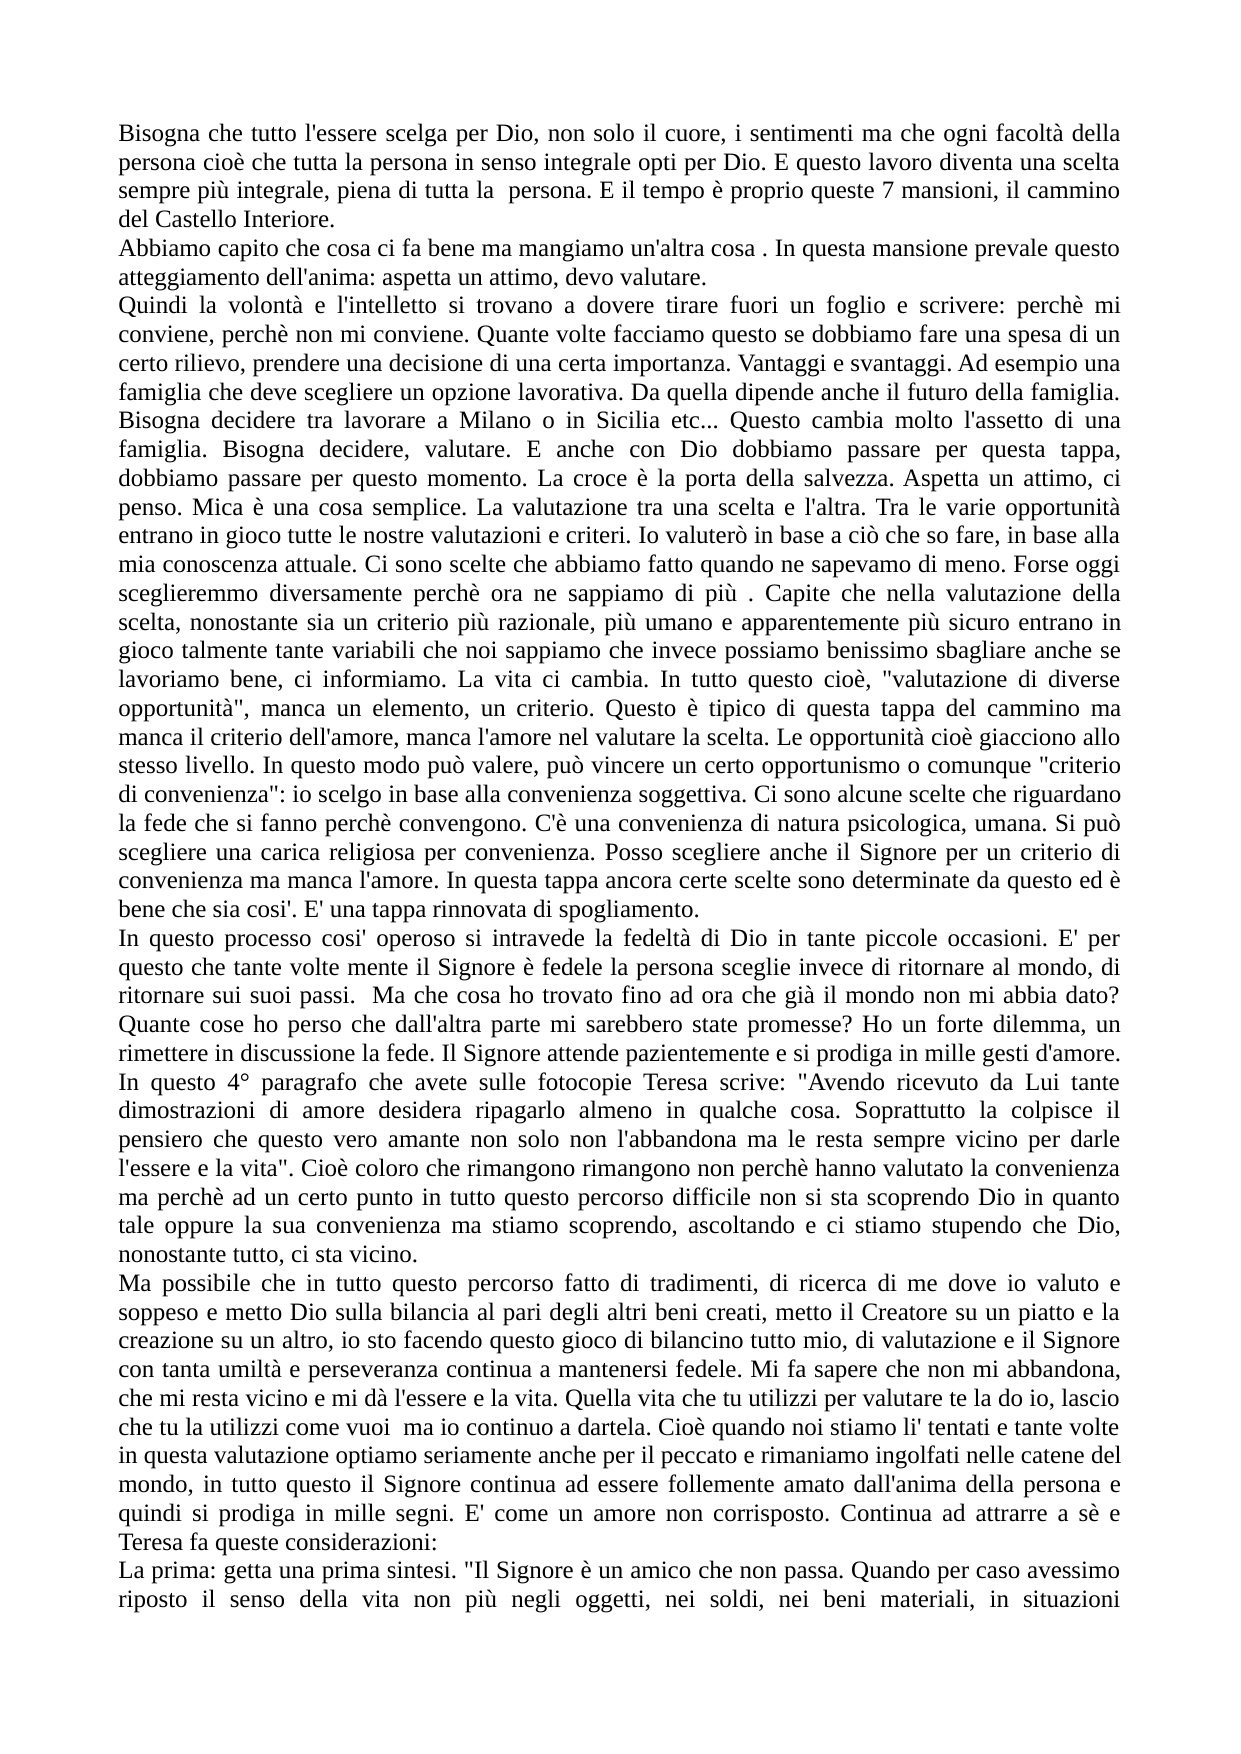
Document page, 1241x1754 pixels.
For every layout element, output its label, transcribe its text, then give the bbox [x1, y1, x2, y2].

text Bisogna che tutto l'essere scelga per Dio, non solo il cuore, i sentimenti ma che ogni facoltà della persona cioè che tutta la persona in senso integrale opti per Dio. E questo lavoro diventa una scelta sempre più integrale, piena di tutta la persona. E il tempo è proprio queste 7 mansioni, il cammino del Castello Interiore. [118, 118, 1122, 233]
text Quindi la volontà e l'intelletto si trovano a dovere tirare fuori un foglio e scrivere: perchè mi conviene, perchè non mi conviene. Quante volte facciamo questo se dobbiamo fare una spesa di un certo rilievo, prendere una decisione di una certa importanza. Vantaggi e svantaggi. Ad esempio una famiglia che deve scegliere un opzione lavorativa. Da quella dipende anche il futuro della famiglia. Bisogna decidere tra lavorare a Milano o in Sicilia etc... Questo cambia molto l'assetto di una famiglia. Bisogna decidere, valutare. E anche con Dio dobbiamo passare per questa tappa, dobbiamo passare per questo momento. La croce è la porta della salvezza. Aspetta un attimo, ci penso. Mica è una cosa semplice. La valutazione tra una scelta e l'altra. Tra le varie opportunità entrano in gioco tutte le nostre valutazioni e criteri. Io valuterò in base a ciò che so fare, in base alla mia conoscenza attuale. Ci sono scelte che abbiamo fatto quando ne sapevamo di meno. Forse oggi sceglieremmo diversamente perchè ora ne sappiamo di più . Capite che nella valutazione della scelta, nonostante sia un criterio più razionale, più umano e apparentemente più sicuro entrano in gioco talmente tante variabili che noi sappiamo che invece possiamo benissimo sbagliare anche se lavoriamo bene, ci informiamo. La vita ci cambia. In tutto questo cioè, "valutazione di diverse opportunità", manca un elemento, un criterio. Questo è tipico di questa tappa del cammino ma manca il criterio dell'amore, manca l'amore nel valutare la scelta. Le opportunità cioè giacciono allo stesso livello. In questo modo può valere, può vincere un certo opportunismo o comunque "criterio di convenienza": io scelgo in base alla convenienza soggettiva. Ci sono alcune scelte che riguardano la fede che si fanno perchè convengono. C'è una convenienza di natura psicologica, umana. Si può scegliere una carica religiosa per convenienza. Posso scegliere anche il Signore per un criterio di convenienza ma manca l'amore. In questa tappa ancora certe scelte sono determinate da questo ed è bene che sia cosi'. E' una tappa rinnovata di spogliamento. [118, 291, 1122, 923]
text Ma possibile che in tutto questo percorso fatto di tradimenti, di ricerca di me dove io valuto e soppeso e metto Dio sulla bilancia al pari degli altri beni creati, metto il Creatore su un piatto e la creazione su un altro, io sto facendo questo gioco di bilancino tutto mio, di valutazione e il Signore con tanta umiltà e perseveranza continua a mantenersi fedele. Mi fa sapere che non mi abbandona, che mi resta vicino e mi dà l'essere e la vita. Quella vita che tu utilizzi per valutare te la do io, lascio che tu la utilizzi come vuoi ma io continuo a dartela. Cioè quando noi stiamo li' tentati e tante volte in questa valutazione optiamo seriamente anche per il peccato e rimaniamo ingolfati nelle catene del mondo, in tutto questo il Signore continua ad essere follemente amato dall'anima della persona e quindi si prodiga in mille segni. E' come un amore non corrisposto. Continua ad attrarre a sè e Teresa fa queste considerazioni: [118, 1268, 1122, 1556]
text In questo 4° paragrafo che avete sulle fotocopie Teresa scrive: "Avendo ricevuto da Lui tante dimostrazioni di amore desidera ripagarlo almeno in qualche cosa. Soprattutto la colpisce il pensiero che questo vero amante non solo non l'abbandona ma le resta sempre vicino per darle l'essere e la vita". Cioè coloro che rimangono rimangono non perchè hanno valutato la convenienza ma perchè ad un certo punto in tutto questo percorso difficile non si sta scoprendo Dio in quanto tale oppure la sua convenienza ma stiamo scoprendo, ascoltando e ci stiamo stupendo che Dio, nonostante tutto, ci sta vicino. [118, 1067, 1122, 1268]
text In questo processo cosi' operoso si intravede la fedeltà di Dio in tante piccole occasioni. E' per questo che tante volte mente il Signore è fedele la persona sceglie invece di ritornare al mondo, di ritornare sui suoi passi. Ma che cosa ho trovato fino ad ora che già il mondo non mi abbia dato? Quante cose ho perso che dall'altra parte mi sarebbero state promesse? Ho un forte dilemma, un rimettere in discussione la fede. Il Signore attende pazientemente e si prodiga in mille gesti d'amore. [118, 923, 1122, 1067]
text La prima: getta una prima sintesi. "Il Signore è un amico che non passa. Quando per caso avessimo riposto il senso della vita non più negli oggetti, nei soldi, nei beni materiali, in situazioni [118, 1556, 1122, 1613]
text Abbiamo capito che cosa ci fa bene ma mangiamo un'altra cosa . In questa mansione prevale questo atteggiamento dell'anima: aspetta un attimo, devo valutare. [118, 233, 1122, 291]
